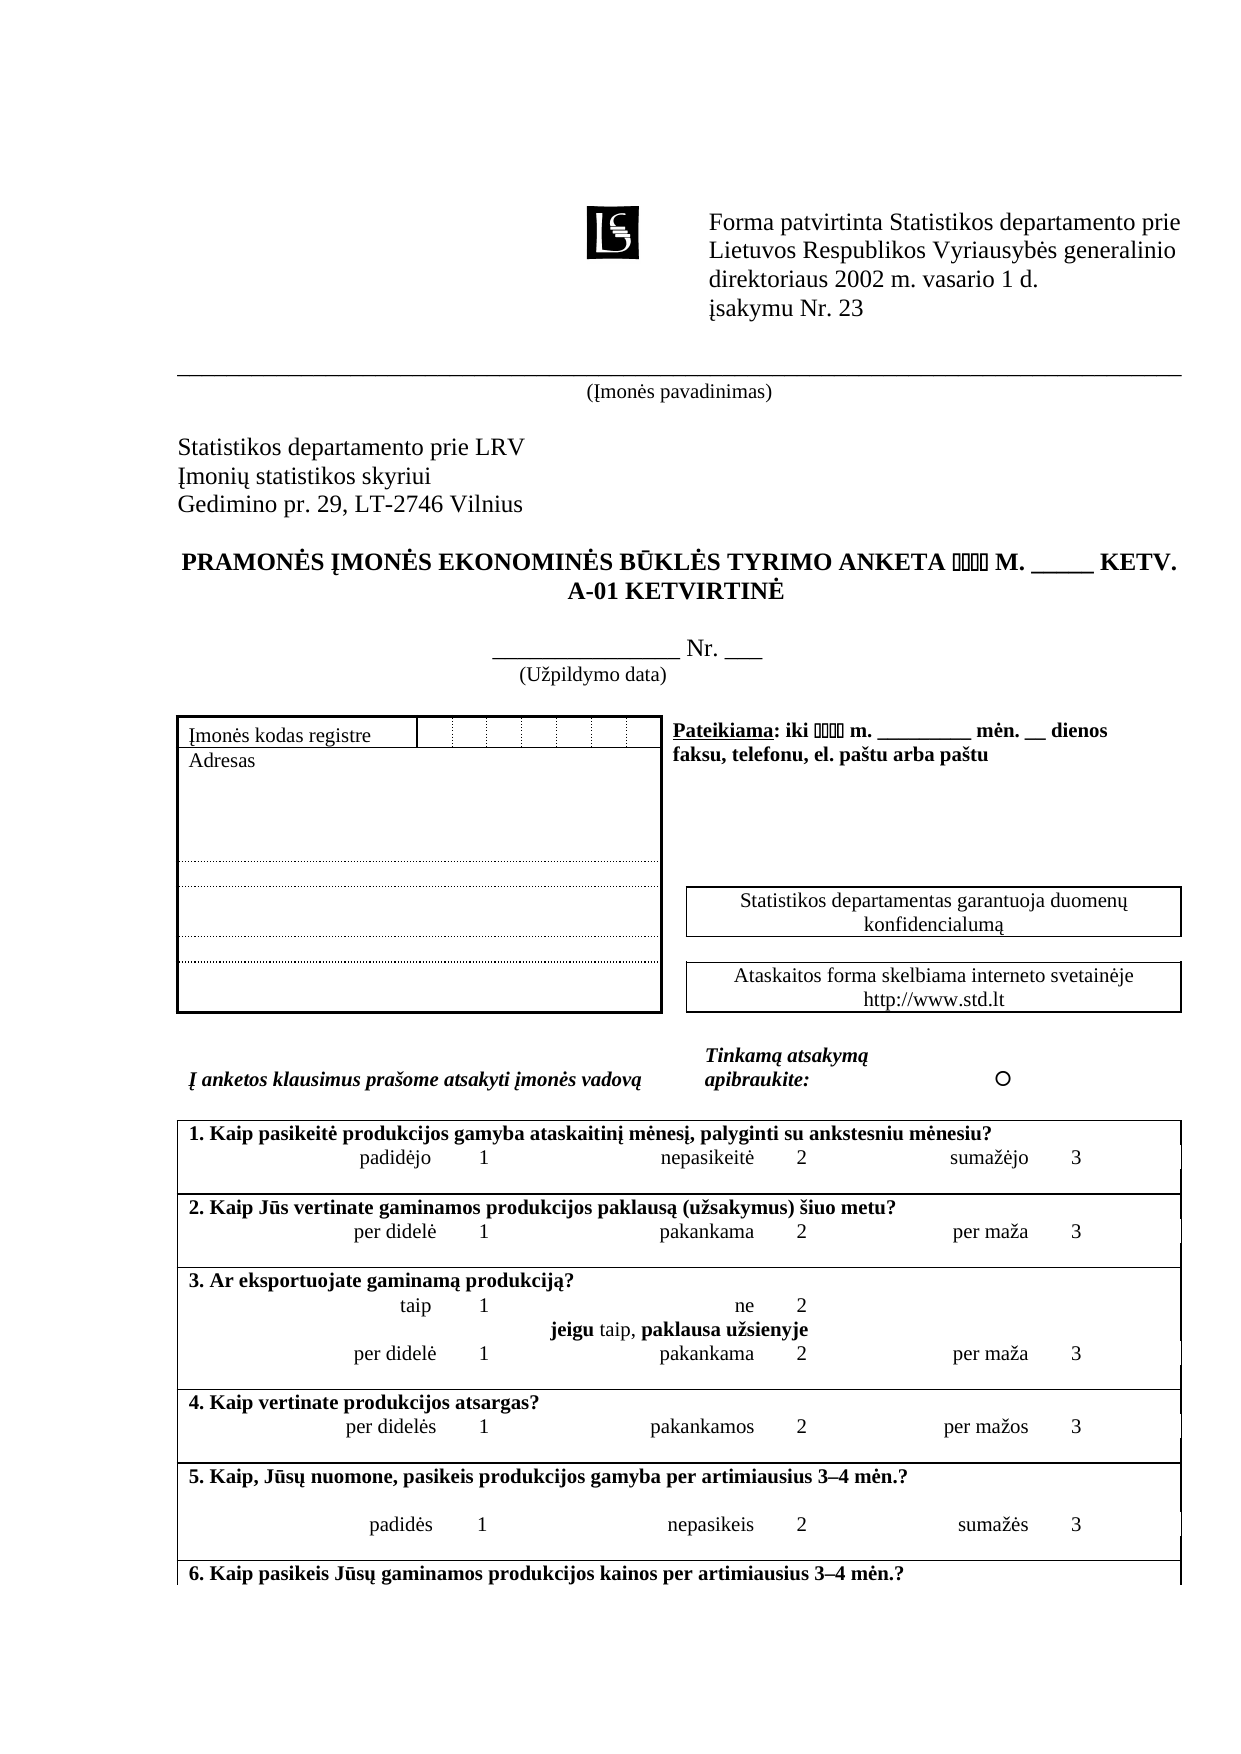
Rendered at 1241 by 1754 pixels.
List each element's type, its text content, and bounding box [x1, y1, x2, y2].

table_cell [1112, 1341, 1181, 1365]
table_cell 3 [1040, 1219, 1112, 1243]
table_cell pakankama [520, 1341, 765, 1365]
table_cell [1173, 747, 1181, 800]
table_cell 1 [448, 1341, 520, 1365]
table_cell [1155, 1365, 1180, 1389]
table_cell [179, 886, 660, 936]
table_cell [178, 1536, 1180, 1560]
table_cell pakankama [520, 1219, 765, 1243]
table_cell Adresas [179, 748, 660, 861]
table_cell 3 [1040, 1341, 1112, 1365]
table_cell [1112, 1219, 1181, 1243]
table_header Įmonės kodas registre [179, 718, 416, 747]
text Statistikos departamento prie LRV [177, 432, 1181, 461]
table_cell [663, 961, 686, 1011]
table_cell 2 [765, 1341, 838, 1365]
text _______________ Nr. ___ [177, 633, 1181, 662]
table_cell pakankamos [520, 1414, 765, 1438]
table_cell sumažės [838, 1512, 1040, 1536]
table_cell [663, 800, 1181, 886]
table_cell [1112, 1414, 1181, 1438]
table_cell per maža [838, 1219, 1040, 1243]
text direktoriaus 2002 m. vasario 1 d. [177, 264, 1187, 293]
table_cell [1112, 1512, 1181, 1536]
table_cell 3 [1040, 1145, 1112, 1169]
table_cell [520, 1293, 678, 1317]
table_header Tinkamą atsakymą apibraukite: [693, 1043, 982, 1091]
table_cell 2 [765, 1293, 838, 1317]
table_cell 5. Kaip, Jūsų nuomone, pasikeis produkcijos gamyba per artimiausius 3–4 mėn.? [178, 1464, 1180, 1512]
table_cell 1 [448, 1414, 520, 1438]
table_cell [663, 886, 686, 936]
table_header [418, 718, 452, 747]
table_cell 2 [765, 1219, 838, 1243]
table_header [626, 718, 660, 747]
table_cell per didelė [178, 1341, 447, 1365]
table_cell [178, 1243, 1180, 1267]
table_cell nepasikeis [520, 1512, 765, 1536]
table_cell [520, 1169, 838, 1193]
table_cell ne [679, 1293, 765, 1317]
table_cell padidėjo [178, 1145, 447, 1169]
table_cell Ataskaitos forma skelbiama interneto svetainėje http://www.std.lt [687, 963, 1180, 1011]
table_cell Statistikos departamentas garantuoja duomenų konfidencialumą [687, 888, 1180, 936]
table_cell per didelė [178, 1219, 447, 1243]
table_cell per didelės [178, 1414, 447, 1438]
table_cell [178, 1438, 1180, 1462]
table_cell 2 [765, 1414, 838, 1438]
table_cell 2. Kaip Jūs vertinate gaminamos produkcijos paklausą (užsakymus) šiuo metu? [178, 1195, 1180, 1219]
table_cell nepasikeitė [520, 1145, 765, 1169]
table_cell [178, 1169, 520, 1193]
table_cell taip [178, 1293, 447, 1317]
text [177, 235, 586, 264]
table_cell [838, 1169, 1180, 1193]
text (Įmonės pavadinimas) [177, 379, 1181, 403]
text [177, 207, 586, 235]
table_cell [1112, 1145, 1181, 1169]
table_cell 1 [444, 1512, 520, 1536]
text Forma patvirtinta Statistikos departamento prie [641, 207, 1187, 235]
table_header Į anketos klausimus prašome atsakyti įmonės vadovą [177, 1043, 693, 1091]
text Lietuvos Respublikos Vyriausybės generalinio [641, 235, 1187, 264]
table_cell 3. Ar eksportuojate gaminamą produkciją? [178, 1268, 1180, 1292]
table_header [557, 718, 592, 747]
table_cell 2 [765, 1512, 838, 1536]
table_header [487, 718, 522, 747]
table_header [592, 718, 626, 747]
text Įmonių statistikos skyriui [177, 461, 1181, 489]
table_cell jeigu taip, paklausa užsienyje [178, 1317, 1180, 1341]
table_cell 1 [448, 1145, 520, 1169]
table_header [1173, 715, 1181, 747]
table_cell [178, 1365, 1155, 1389]
table_cell padidės [178, 1512, 444, 1536]
table_header [522, 718, 557, 747]
table_cell 3 [1040, 1512, 1112, 1536]
table_cell 6. Kaip pasikeis Jūsų gaminamos produkcijos kainos per artimiausius 3–4 mėn.? [178, 1561, 1180, 1585]
table_header  [982, 1043, 1181, 1091]
text PRAMONĖS ĮMONĖS EKONOMINĖS BŪKLĖS TYRIMO ANKETA  m. _____ ketv. a-01 ketvirtinė [177, 547, 1181, 604]
table_cell 2 [765, 1145, 838, 1169]
table_header 1. Kaip pasikeitė produkcijos gamyba ataskaitinį mėnesį, palyginti su ankstesniu mėnesiu? [178, 1121, 1180, 1145]
table_cell [838, 1293, 1180, 1317]
table_cell [663, 936, 1181, 961]
table_cell per maža [838, 1341, 1040, 1365]
table_cell 1 [448, 1293, 520, 1317]
table_cell sumažėjo [838, 1145, 1040, 1169]
text Gedimino pr. 29, LT-2746 Vilnius [177, 489, 1181, 518]
table_cell 3 [1040, 1414, 1112, 1438]
table_cell 1 [448, 1219, 520, 1243]
table_cell [179, 936, 660, 961]
text įsakymu Nr. 23 [177, 293, 1187, 322]
table_header [452, 718, 487, 747]
table_cell [179, 961, 660, 1011]
table_cell [179, 861, 660, 886]
text (Užpildymo data) [177, 662, 1181, 686]
table_cell per mažos [838, 1414, 1040, 1438]
table_header Pateikiama: iki  m. _________ mėn. __ dienos faksu, telefonu, el. paštu arba paštu [663, 715, 1173, 800]
table_cell 4. Kaip vertinate produkcijos atsargas? [178, 1390, 1180, 1414]
